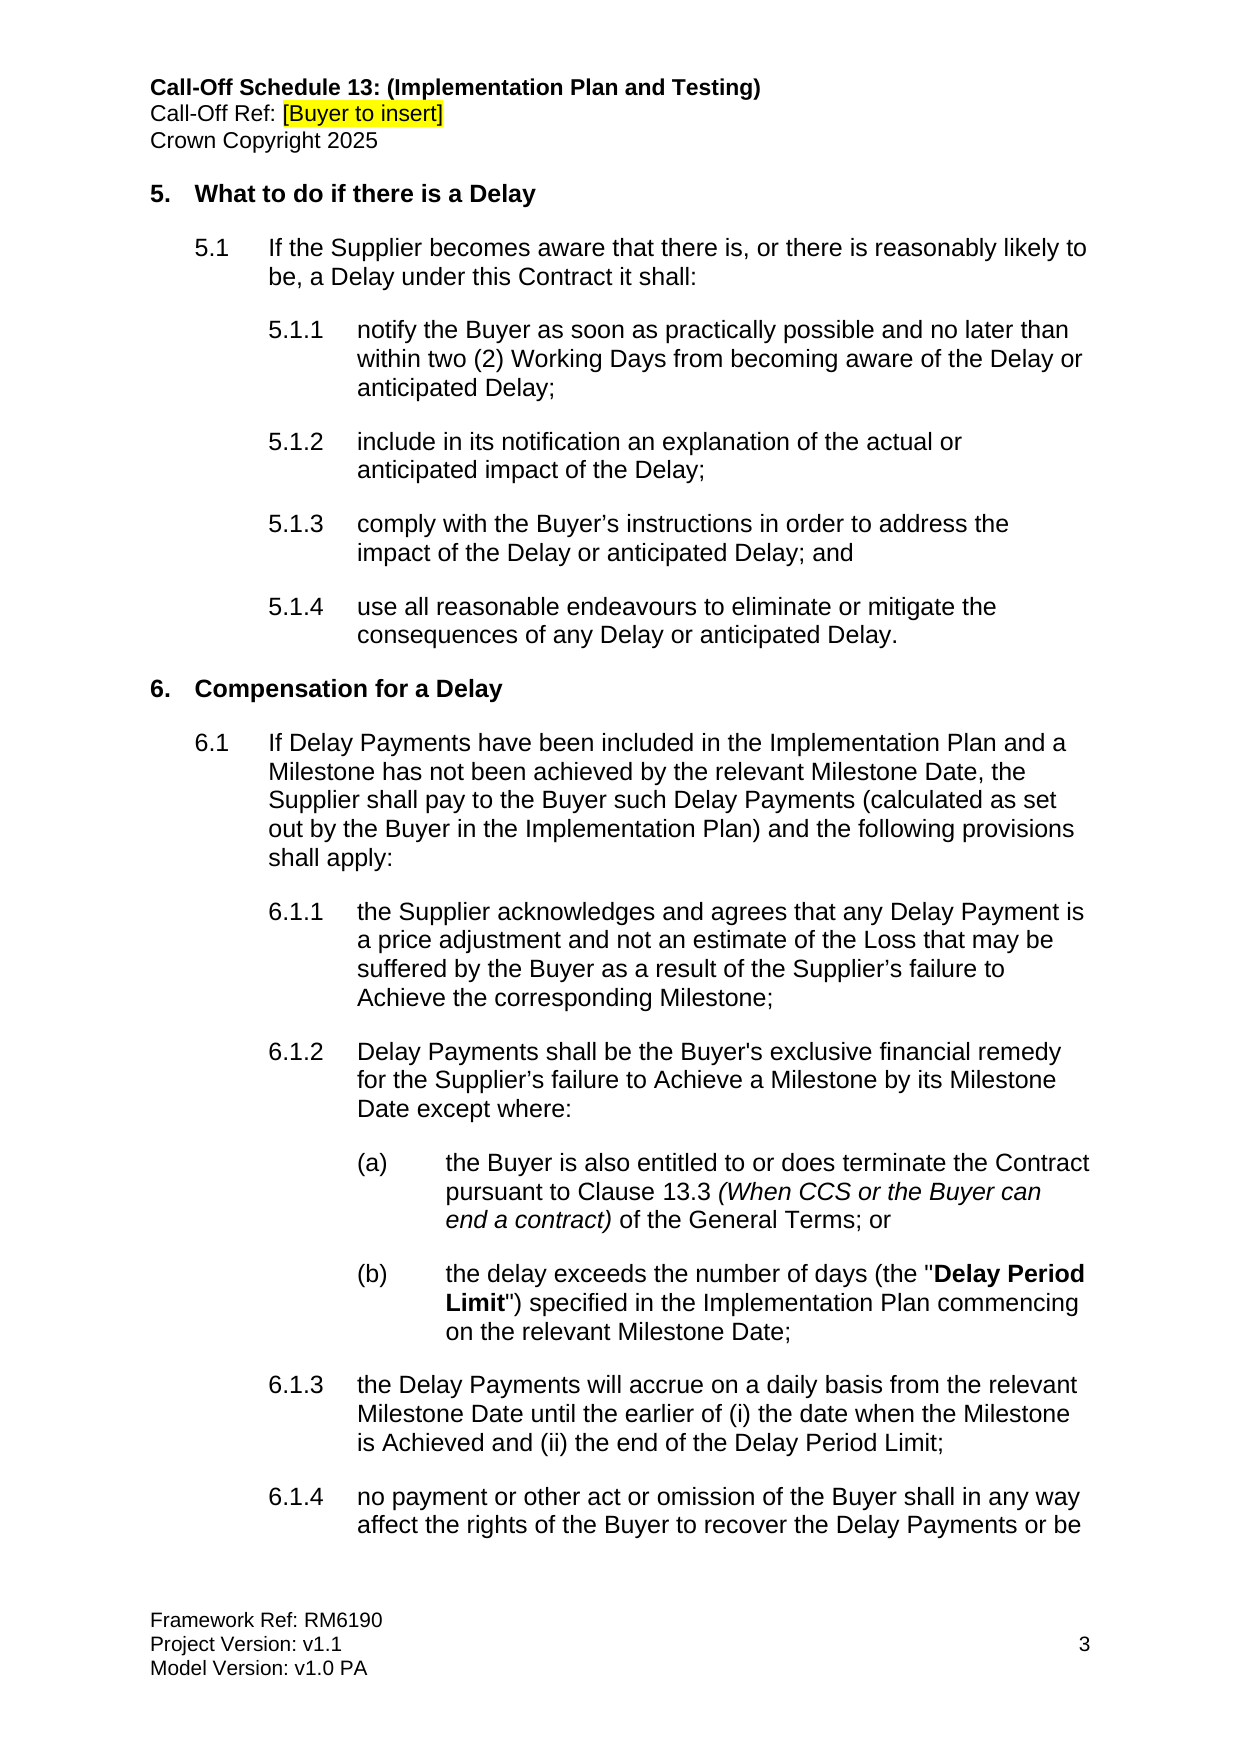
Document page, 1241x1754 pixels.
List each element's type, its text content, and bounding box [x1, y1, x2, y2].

list Delay Payments shall be the Buyer's exclusive financial remedy for the Supplier’s failure to Achieve a Milestone by its Milestone Date except where: [268, 1037, 1090, 1123]
list the delay exceeds the number of days (the "Delay Period Limit") specified in the Implementation Plan commencing on the relevant Milestone Date; [357, 1259, 1090, 1346]
list notify the Buyer as soon as practically possible and no later than within two (2) Working Days from becoming aware of the Delay or anticipated Delay; [268, 316, 1090, 402]
list comply with the Buyer’s instructions in order to address the impact of the Delay or anticipated Delay; and [268, 509, 1090, 567]
list no payment or other act or omission of the Buyer shall in any way affect the rights of the Buyer to recover the Delay Payments or be [268, 1482, 1090, 1539]
list include in its notification an explanation of the actual or anticipated impact of the Delay; [268, 427, 1090, 484]
list the Delay Payments will accrue on a daily basis from the relevant Milestone Date until the earlier of (i) the date when the Milestone is Achieved and (ii) the end of the Delay Period Limit; [268, 1371, 1090, 1457]
list the Supplier acknowledges and agrees that any Delay Payment is a price adjustment and not an estimate of the Loss that may be suffered by the Buyer as a result of the Supplier’s failure to Achieve the corresponding Milestone; [268, 897, 1090, 1012]
list What to do if there is a Delay [150, 179, 1090, 208]
list If the Supplier becomes aware that there is, or there is reasonably likely to be, a Delay under this Contract it shall: [194, 233, 1090, 291]
list use all reasonable endeavours to eliminate or mitigate the consequences of any Delay or anticipated Delay. [268, 592, 1090, 649]
list the Buyer is also entitled to or does terminate the Contract pursuant to Clause 13.3 (When CCS or the Buyer can end a contract) of the General Terms; or [357, 1148, 1090, 1234]
list If Delay Payments have been included in the Implementation Plan and a Milestone has not been achieved by the relevant Milestone Date, the Supplier shall pay to the Buyer such Delay Payments (calculated as set out by the Buyer in the Implementation Plan) and the following provisions shall apply: [194, 728, 1090, 872]
list Compensation for a Delay [150, 674, 1090, 703]
